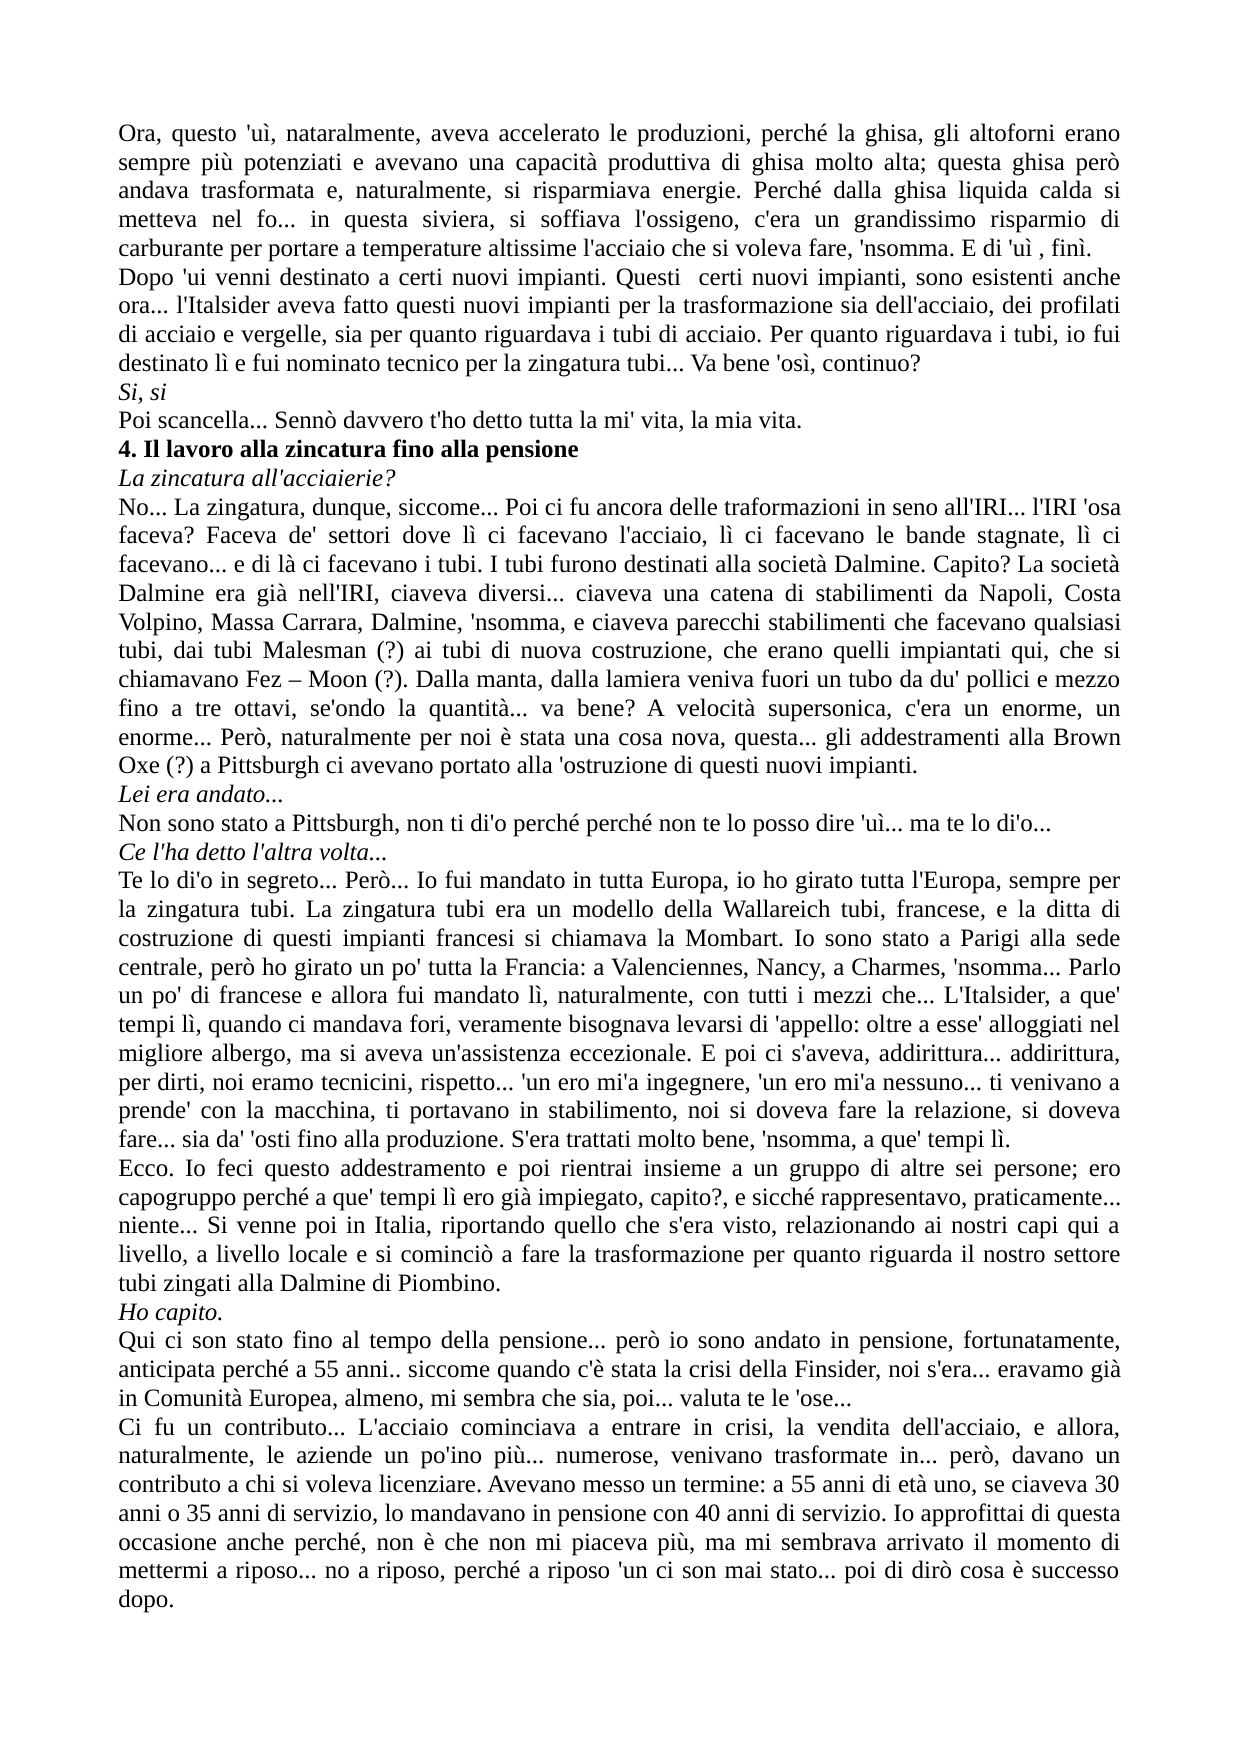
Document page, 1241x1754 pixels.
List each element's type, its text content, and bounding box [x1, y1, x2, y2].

text Si, si [118, 377, 1122, 406]
text Ho capito. [118, 1297, 1122, 1326]
text Poi scancella... Sennò davvero t'ho detto tutta la mi' vita, la mia vita. [118, 406, 1122, 434]
text Ci fu un contributo... L'acciaio cominciava a entrare in crisi, la vendita dell'acciaio, e allora, naturalmente, le aziende un po'ino più... numerose, venivano trasformate in... però, davano un contributo a chi si voleva licenziare. Avevano messo un termine: a 55 anni di età uno, se ciaveva 30 anni o 35 anni di servizio, lo mandavano in pensione con 40 anni di servizio. Io approfittai di questa occasione anche perché, non è che non mi piaceva più, ma mi sembrava arrivato il momento di mettermi a riposo... no a riposo, perché a riposo 'un ci son mai stato... poi di dirò cosa è successo dopo. [118, 1412, 1122, 1613]
text Dopo 'ui venni destinato a certi nuovi impianti. Questi certi nuovi impianti, sono esistenti anche ora... l'Italsider aveva fatto questi nuovi impianti per la trasformazione sia dell'acciaio, dei profilati di acciaio e vergelle, sia per quanto riguardava i tubi di acciaio. Per quanto riguardava i tubi, io fui destinato lì e fui nominato tecnico per la zingatura tubi... Va bene 'osì, continuo? [118, 262, 1122, 377]
text Qui ci son stato fino al tempo della pensione... però io sono andato in pensione, fortunatamente, anticipata perché a 55 anni.. siccome quando c'è stata la crisi della Finsider, noi s'era... eravamo già in Comunità Europea, almeno, mi sembra che sia, poi... valuta te le 'ose... [118, 1326, 1122, 1412]
text Non sono stato a Pittsburgh, non ti di'o perché perché non te lo posso dire 'uì... ma te lo di'o... [118, 808, 1122, 837]
text No... La zingatura, dunque, siccome... Poi ci fu ancora delle traformazioni in seno all'IRI... l'IRI 'osa faceva? Faceva de' settori dove lì ci facevano l'acciaio, lì ci facevano le bande stagnate, lì ci facevano... e di là ci facevano i tubi. I tubi furono destinati alla società Dalmine. Capito? La società Dalmine era già nell'IRI, ciaveva diversi... ciaveva una catena di stabilimenti da Napoli, Costa Volpino, Massa Carrara, Dalmine, 'nsomma, e ciaveva parecchi stabilimenti che facevano qualsiasi tubi, dai tubi Malesman (?) ai tubi di nuova costruzione, che erano quelli impiantati qui, che si chiamavano Fez – Moon (?). Dalla manta, dalla lamiera veniva fuori un tubo da du' pollici e mezzo fino a tre ottavi, se'ondo la quantità... va bene? A velocità supersonica, c'era un enorme, un enorme... Però, naturalmente per noi è stata una cosa nova, questa... gli addestramenti alla Brown Oxe (?) a Pittsburgh ci avevano portato alla 'ostruzione di questi nuovi impianti. [118, 492, 1122, 779]
text Ora, questo 'uì, nataralmente, aveva accelerato le produzioni, perché la ghisa, gli altoforni erano sempre più potenziati e avevano una capacità produttiva di ghisa molto alta; questa ghisa però andava trasformata e, naturalmente, si risparmiava energie. Perché dalla ghisa liquida calda si metteva nel fo... in questa siviera, si soffiava l'ossigeno, c'era un grandissimo risparmio di carburante per portare a temperature altissime l'acciaio che si voleva fare, 'nsomma. E di 'uì , finì. [118, 118, 1122, 262]
text La zincatura all'acciaierie? [118, 463, 1122, 492]
text Ce l'ha detto l'altra volta... [118, 837, 1122, 866]
text Te lo di'o in segreto... Però... Io fui mandato in tutta Europa, io ho girato tutta l'Europa, sempre per la zingatura tubi. La zingatura tubi era un modello della Wallareich tubi, francese, e la ditta di costruzione di questi impianti francesi si chiamava la Mombart. Io sono stato a Parigi alla sede centrale, però ho girato un po' tutta la Francia: a Valenciennes, Nancy, a Charmes, 'nsomma... Parlo un po' di francese e allora fui mandato lì, naturalmente, con tutti i mezzi che... L'Italsider, a que' tempi lì, quando ci mandava fori, veramente bisognava levarsi di 'appello: oltre a esse' alloggiati nel migliore albergo, ma si aveva un'assistenza eccezionale. E poi ci s'aveva, addirittura... addirittura, per dirti, noi eramo tecnicini, rispetto... 'un ero mi'a ingegnere, 'un ero mi'a nessuno... ti venivano a prende' con la macchina, ti portavano in stabilimento, noi si doveva fare la relazione, si doveva fare... sia da' 'osti fino alla produzione. S'era trattati molto bene, 'nsomma, a que' tempi lì. [118, 866, 1122, 1153]
text Ecco. Io feci questo addestramento e poi rientrai insieme a un gruppo di altre sei persone; ero capogruppo perché a que' tempi lì ero già impiegato, capito?, e sicché rappresentavo, praticamente... niente... Si venne poi in Italia, riportando quello che s'era visto, relazionando ai nostri capi qui a livello, a livello locale e si cominciò a fare la trasformazione per quanto riguarda il nostro settore tubi zingati alla Dalmine di Piombino. [118, 1153, 1122, 1297]
text Lei era andato... [118, 779, 1122, 808]
text 4. Il lavoro alla zincatura fino alla pensione [118, 434, 1122, 463]
